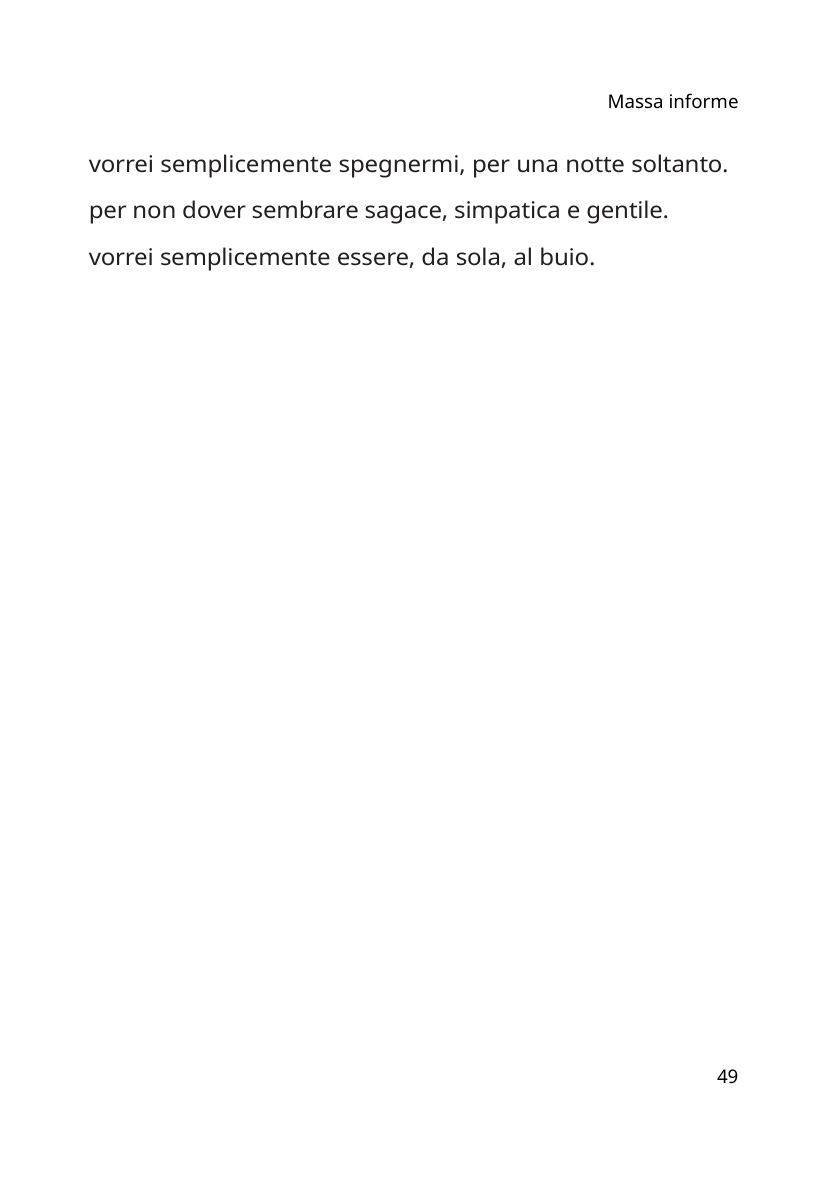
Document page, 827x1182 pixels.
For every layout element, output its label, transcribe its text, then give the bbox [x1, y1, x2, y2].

text per non dover sembrare sagace, simpatica e gentile. [88, 194, 738, 226]
text vorrei semplicemente spegnermi, per una notte soltanto. [88, 147, 738, 179]
text vorrei semplicemente essere, da sola, al buio. [88, 241, 738, 272]
